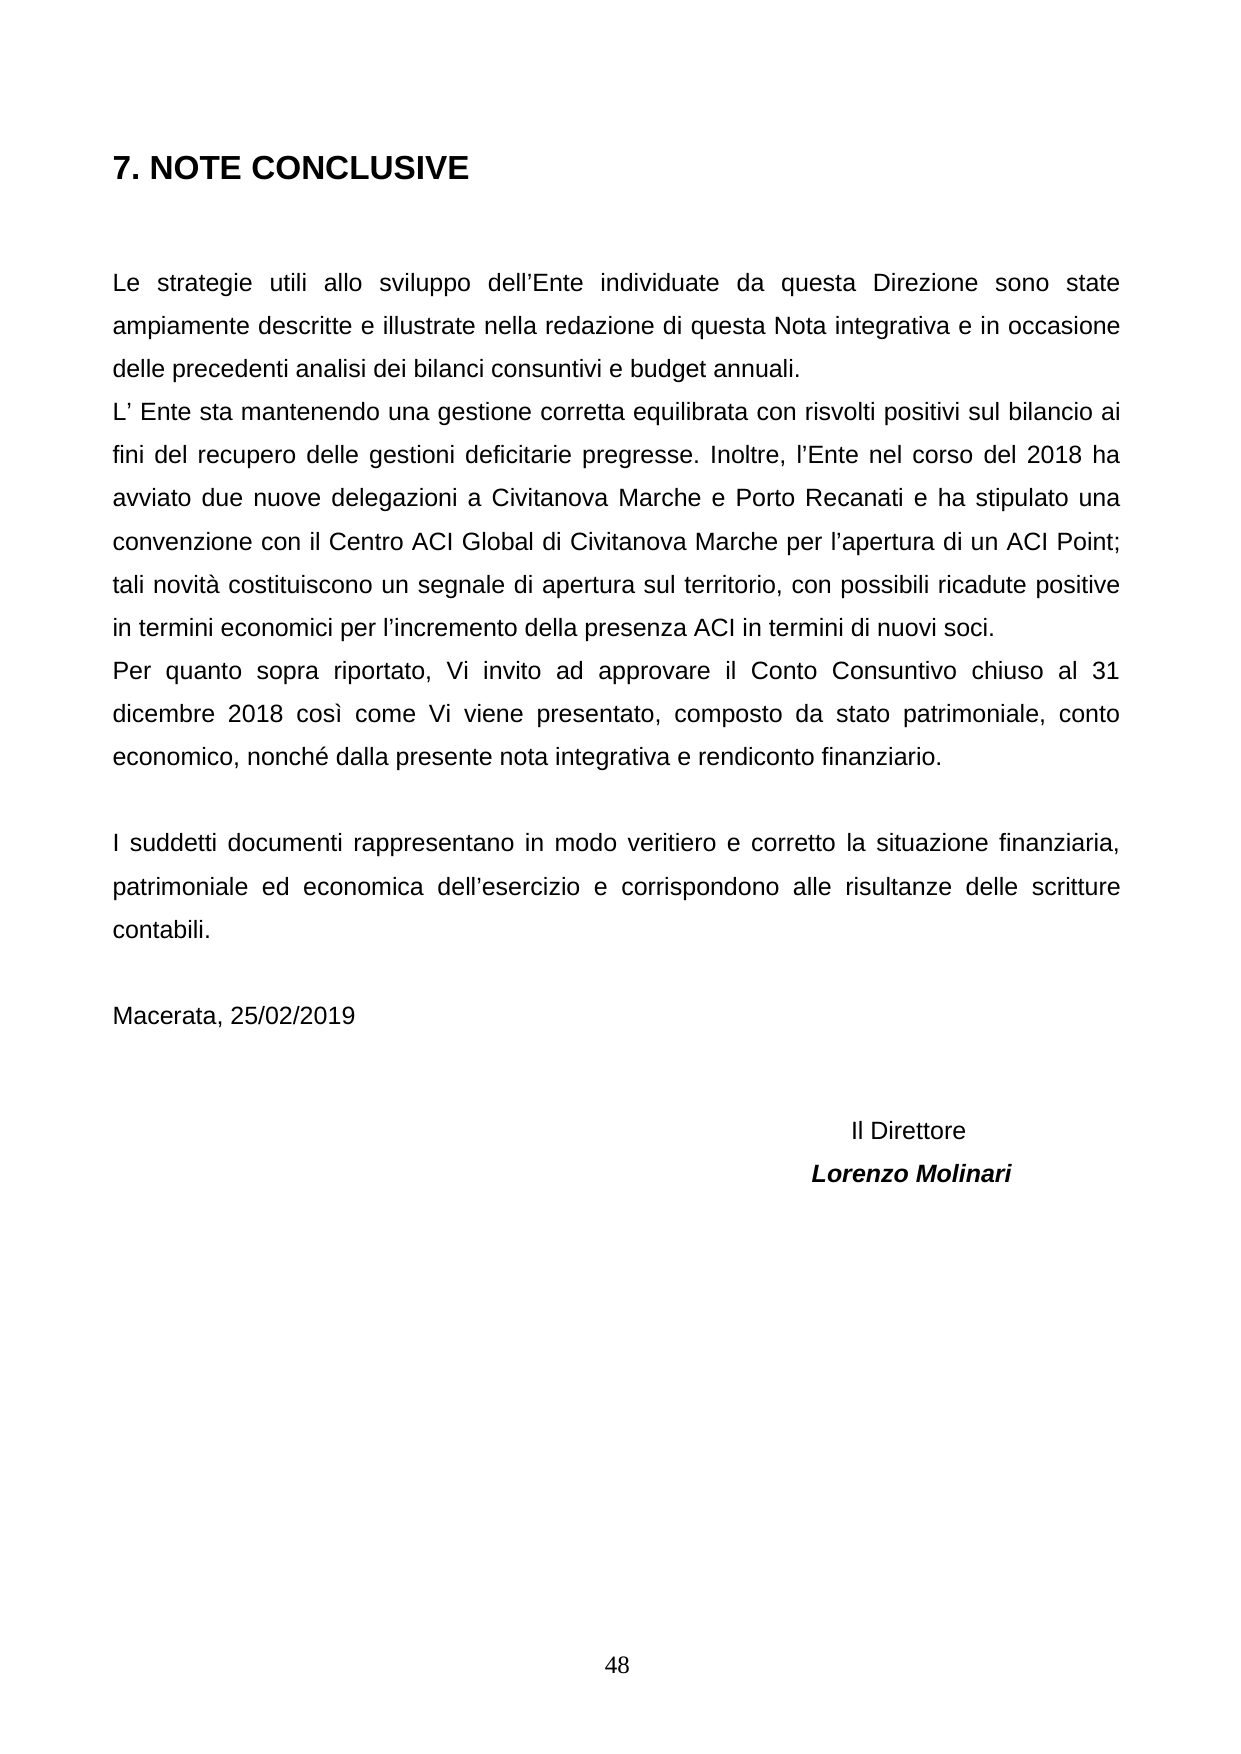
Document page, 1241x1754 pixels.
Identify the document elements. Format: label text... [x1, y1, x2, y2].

text Le strategie utili allo sviluppo dell’Ente individuate da questa Direzione sono state ampiamente descritte e illustrate nella redazione di questa Nota integrativa e in occasione delle precedenti analisi dei bilanci consuntivi e budget annuali. [112, 268, 1122, 383]
subtitle 7. NOTE CONCLUSIVE [112, 148, 1122, 186]
text Lorenzo Molinari [629, 1159, 1122, 1188]
text Macerata, 25/02/2019 [112, 1001, 1122, 1029]
text I suddetti documenti rappresentano in modo veritiero e corretto la situazione finanziaria, patrimoniale ed economica dell’esercizio e corrispondono alle risultanze delle scritture contabili. [112, 828, 1122, 943]
text L’ Ente sta mantenendo una gestione corretta equilibrata con risvolti positivi sul bilancio ai fini del recupero delle gestioni deficitarie pregresse. Inoltre, l’Ente nel corso del 2018 ha avviato due nuove delegazioni a Civitanova Marche e Porto Recanati e ha stipulato una convenzione con il Centro ACI Global di Civitanova Marche per l’apertura di un ACI Point; tali novità costituiscono un segnale di apertura sul territorio, con possibili ricadute positive in termini economici per l’incremento della presenza ACI in termini di nuovi soci. [112, 397, 1122, 641]
text Per quanto sopra riportato, Vi invito ad approvare il Conto Consuntivo chiuso al 31 dicembre 2018 così come Vi viene presentato, composto da stato patrimoniale, conto economico, nonché dalla presente nota integrativa e rendiconto finanziario. [112, 656, 1122, 771]
text Il Direttore [777, 1116, 1122, 1144]
